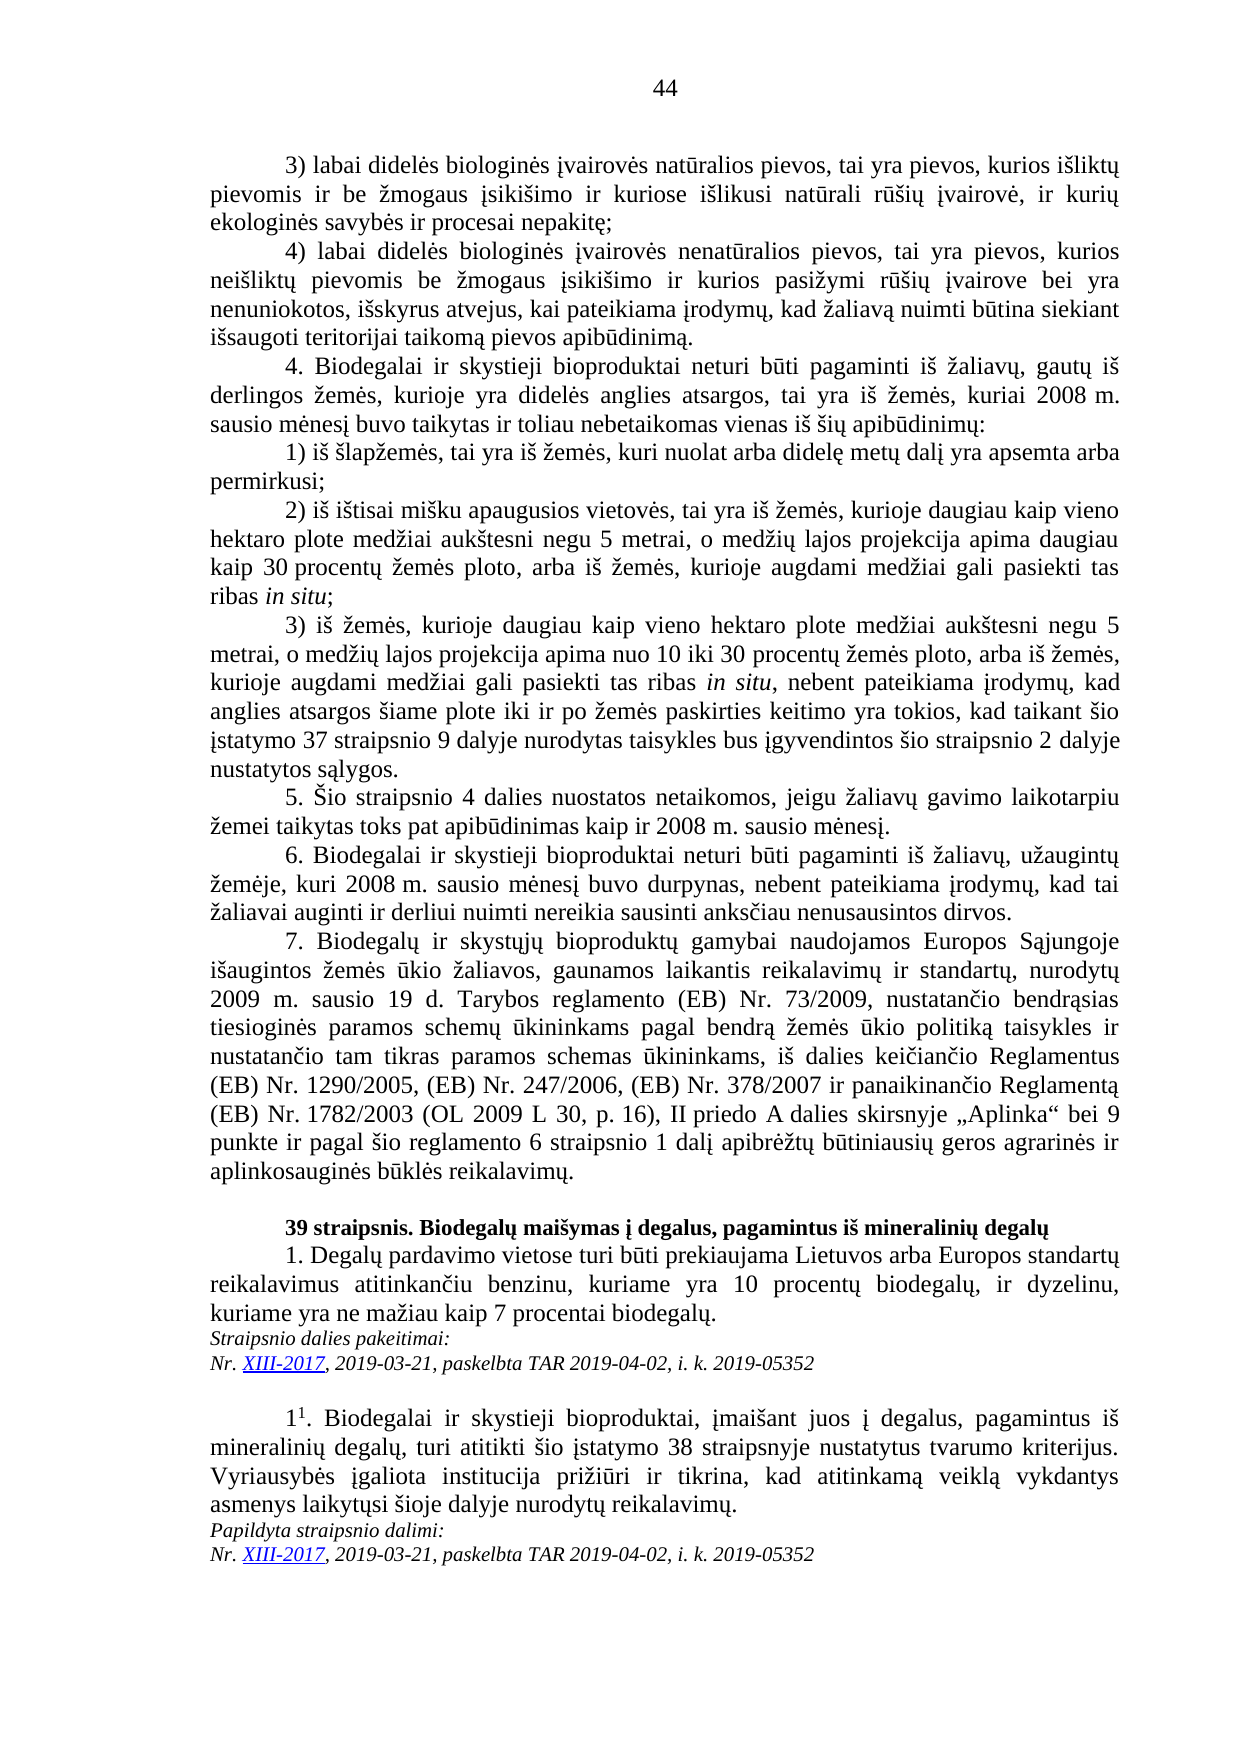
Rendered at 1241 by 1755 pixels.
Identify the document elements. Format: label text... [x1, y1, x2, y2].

text 1) iš šlapžemės, tai yra iš žemės, kuri nuolat arba didelę metų dalį yra apsemta arba permirkusi; [210, 437, 1120, 495]
text Nr. XIII-2017, 2019-03-21, paskelbta TAR 2019-04-02, i. k. 2019-05352 [210, 1350, 1120, 1374]
text 4. Biodegalai ir skystieji bioproduktai neturi būti pagaminti iš žaliavų, gautų iš derlingos žemės, kurioje yra didelės anglies atsargos, tai yra iš žemės, kuriai 2008 m. sausio mėnesį buvo taikytas ir toliau nebetaikomas vienas iš šių apibūdinimų: [210, 351, 1120, 437]
text Papildyta straipsnio dalimi: [210, 1518, 1120, 1542]
text 7. Biodegalų ir skystųjų bioproduktų gamybai naudojamos Europos Sąjungoje išaugintos žemės ūkio žaliavos, gaunamos laikantis reikalavimų ir standartų, nurodytų 2009 m. sausio 19 d. Tarybos reglamento (EB) Nr. 73/2009, nustatančio bendrąsias tiesioginės paramos schemų ūkininkams pagal bendrą žemės ūkio politiką taisykles ir nustatančio tam tikras paramos schemas ūkininkams, iš dalies keičiančio Reglamentus (EB) Nr. 1290/2005, (EB) Nr. 247/2006, (EB) Nr. 378/2007 ir panaikinančio Reglamentą (EB) Nr. 1782/2003 (OL 2009 L 30, p. 16), II priedo A dalies skirsnyje „Aplinka“ bei 9 punkte ir pagal šio reglamento 6 straipsnio 1 dalį apibrėžtų būtiniausių geros agrarinės ir aplinkosauginės būklės reikalavimų. [210, 926, 1120, 1185]
text 5. Šio straipsnio 4 dalies nuostatos netaikomos, jeigu žaliavų gavimo laikotarpiu žemei taikytas toks pat apibūdinimas kaip ir 2008 m. sausio mėnesį. [210, 782, 1120, 840]
text 11. Biodegalai ir skystieji bioproduktai, įmaišant juos į degalus, pagamintus iš mineralinių degalų, turi atitikti šio įstatymo 38 straipsnyje nustatytus tvarumo kriterijus. Vyriausybės įgaliota institucija prižiūri ir tikrina, kad atitinkamą veiklą vykdantys asmenys laikytųsi šioje dalyje nurodytų reikalavimų. [210, 1403, 1120, 1518]
text Nr. XIII-2017, 2019-03-21, paskelbta TAR 2019-04-02, i. k. 2019-05352 [210, 1542, 1120, 1566]
text 1. Degalų pardavimo vietose turi būti prekiaujama Lietuvos arba Europos standartų reikalavimus atitinkančiu benzinu, kuriame yra 10 procentų biodegalų, ir dyzelinu, kuriame yra ne mažiau kaip 7 procentai biodegalų. [210, 1240, 1120, 1326]
text 3) iš žemės, kurioje daugiau kaip vieno hektaro plote medžiai aukštesni negu 5 metrai, o medžių lajos projekcija apima nuo 10 iki 30 procentų žemės ploto, arba iš žemės, kurioje augdami medžiai gali pasiekti tas ribas in situ, nebent pateikiama įrodymų, kad anglies atsargos šiame plote iki ir po žemės paskirties keitimo yra tokios, kad taikant šio įstatymo 37 straipsnio 9 dalyje nurodytas taisykles bus įgyvendintos šio straipsnio 2 dalyje nustatytos sąlygos. [210, 610, 1120, 782]
text 6. Biodegalai ir skystieji bioproduktai neturi būti pagaminti iš žaliavų, užaugintų žemėje, kuri 2008 m. sausio mėnesį buvo durpynas, nebent pateikiama įrodymų, kad tai žaliavai auginti ir derliui nuimti nereikia sausinti anksčiau nenusausintos dirvos. [210, 840, 1120, 926]
text Straipsnio dalies pakeitimai: [210, 1326, 1120, 1350]
text 39 straipsnis. Biodegalų maišymas į degalus, pagamintus iš mineralinių degalų [285, 1214, 1120, 1240]
text 3) labai didelės biologinės įvairovės natūralios pievos, tai yra pievos, kurios išliktų pievomis ir be žmogaus įsikišimo ir kuriose išlikusi natūrali rūšių įvairovė, ir kurių ekologinės savybės ir procesai nepakitę; [210, 150, 1120, 236]
text 2) iš ištisai mišku apaugusios vietovės, tai yra iš žemės, kurioje daugiau kaip vieno hektaro plote medžiai aukštesni negu 5 metrai, o medžių lajos projekcija apima daugiau kaip 30 procentų žemės ploto, arba iš žemės, kurioje augdami medžiai gali pasiekti tas ribas in situ; [210, 495, 1120, 610]
text 4) labai didelės biologinės įvairovės nenatūralios pievos, tai yra pievos, kurios neišliktų pievomis be žmogaus įsikišimo ir kurios pasižymi rūšių įvairove bei yra nenuniokotos, išskyrus atvejus, kai pateikiama įrodymų, kad žaliavą nuimti būtina siekiant išsaugoti teritorijai taikomą pievos apibūdinimą. [210, 236, 1120, 351]
